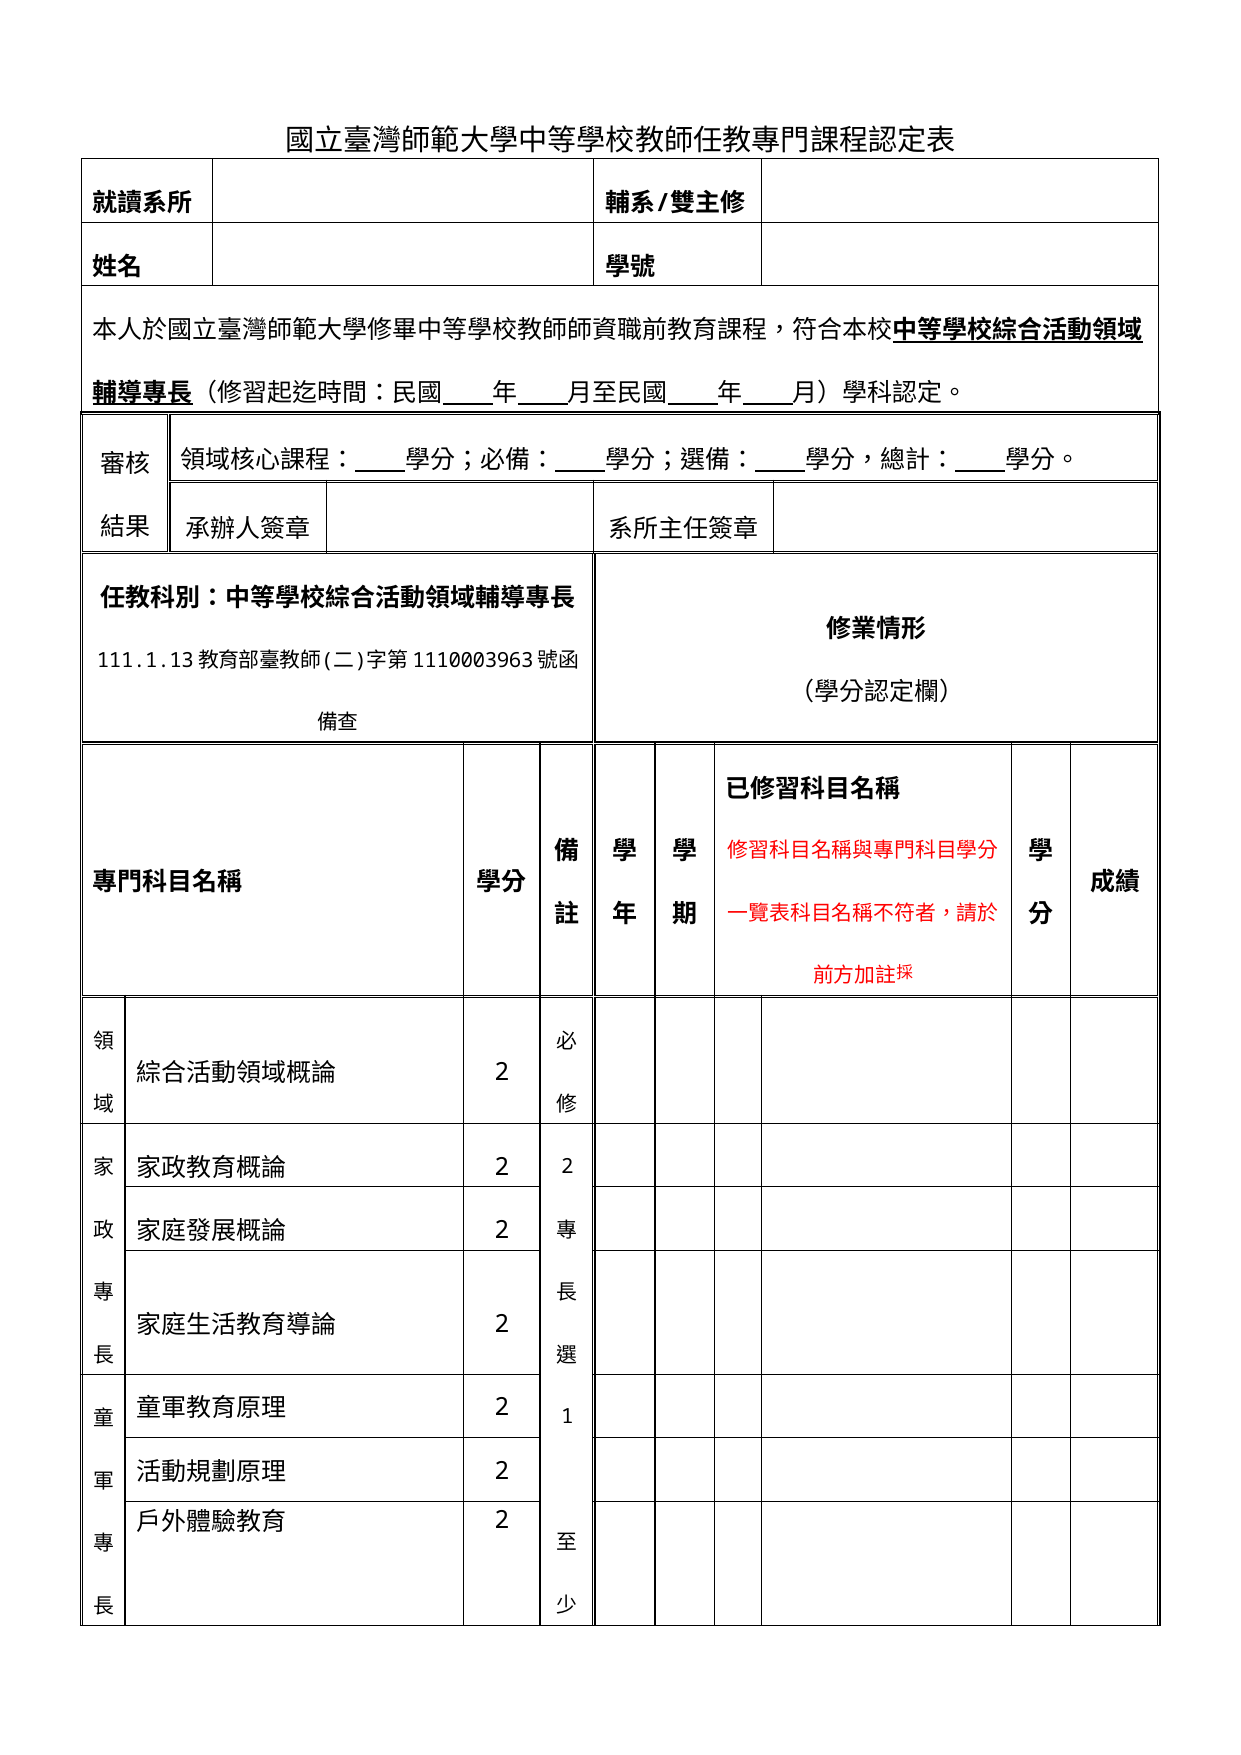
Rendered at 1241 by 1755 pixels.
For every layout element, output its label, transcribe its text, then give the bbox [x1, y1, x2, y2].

table_cell 綜合活動領域概論 [126, 998, 463, 1123]
table_cell [656, 1375, 714, 1437]
table_cell 專門科目名稱 [83, 745, 463, 994]
table_cell 領域核心課程： 學分；必備： 學分；選備： 學分，總計： 學分。 [171, 415, 1157, 479]
table_cell [596, 1375, 654, 1437]
table_cell [596, 998, 654, 1123]
table_cell 必修 [541, 998, 592, 1123]
table_cell [762, 998, 1011, 1123]
table_cell 戶外體驗教育 [126, 1502, 463, 1625]
table_cell [1071, 1187, 1157, 1250]
table_cell 童軍專長 [83, 1375, 124, 1625]
table_cell [656, 1438, 714, 1501]
table_cell [656, 1502, 714, 1625]
table_cell 2 [464, 1187, 539, 1250]
table_cell 已修習科目名稱 修習科目名稱與專門科目學分一覽表科目名稱不符者，請於前方加註採 [715, 745, 1011, 994]
table_cell [1012, 1502, 1070, 1625]
table_cell [596, 1438, 654, 1501]
table_cell [1012, 1375, 1070, 1437]
table_cell 2 [464, 998, 539, 1123]
table_cell 學分 [464, 745, 539, 994]
table_cell [1071, 1124, 1157, 1186]
table_cell [1012, 1124, 1070, 1186]
table_cell [1012, 1251, 1070, 1374]
table_cell [715, 1251, 761, 1374]
table_cell [596, 1124, 654, 1186]
table_cell [596, 1187, 654, 1250]
table_cell [1012, 998, 1070, 1123]
table_cell [596, 1502, 654, 1625]
table_cell [762, 1187, 1011, 1250]
table_cell [213, 223, 593, 285]
table_cell 承辦人簽章 [171, 483, 326, 551]
table_cell 家政教育概論 [126, 1124, 463, 1186]
table_cell [774, 483, 1157, 551]
table_cell [762, 1375, 1011, 1437]
table_cell [327, 483, 593, 551]
table_cell 姓名 [82, 223, 212, 285]
table_cell 2 [464, 1502, 539, 1625]
table_cell 學期 [656, 745, 714, 994]
text 國立臺灣師範大學中等學校教師任教專門課程認定表 [75, 96, 1165, 158]
table_cell 2 專長選1 至少4學分 [541, 1124, 592, 1625]
table_cell [762, 223, 1158, 285]
table_cell 2 [464, 1251, 539, 1374]
table_cell [1012, 1438, 1070, 1501]
table_cell 活動規劃原理 [126, 1438, 463, 1501]
table_cell 2 [464, 1124, 539, 1186]
table_cell 家庭生活教育導論 [126, 1251, 463, 1374]
table_cell 本人於國立臺灣師範大學修畢中等學校教師師資職前教育課程，符合本校中等學校綜合活動領域輔導專長（修習起迄時間：民國 年 月至民國 年 月）學科認定。 [82, 286, 1158, 411]
table_header 就讀系所 [82, 159, 212, 222]
table_cell [596, 1251, 654, 1374]
table_cell [715, 1502, 761, 1625]
table_cell [715, 1187, 761, 1250]
table_cell 審核 結果 [83, 415, 167, 551]
table_cell 2 [464, 1438, 539, 1501]
table_cell [656, 998, 714, 1123]
table_cell [715, 1375, 761, 1437]
table_header [762, 159, 1158, 222]
table_cell [1071, 1438, 1157, 1501]
table_cell 2 [464, 1375, 539, 1437]
table_cell [762, 1251, 1011, 1374]
table_cell 備註 [541, 745, 592, 994]
table_cell [1012, 1187, 1070, 1250]
table_cell [715, 1124, 761, 1186]
table_cell [1071, 1375, 1157, 1437]
table_cell [1071, 1251, 1157, 1374]
table_cell [762, 1124, 1011, 1186]
table_cell [762, 1502, 1011, 1625]
table_cell 學號 [594, 223, 761, 285]
table_cell 修業情形 （學分認定欄） [596, 554, 1157, 741]
table_cell [1071, 998, 1157, 1123]
table_cell [656, 1124, 714, 1186]
table_cell 系所主任簽章 [594, 483, 773, 551]
table_cell 任教科別：中等學校綜合活動領域輔導專長 111.1.13教育部臺教師(二)字第1110003963號函備查 [83, 554, 592, 741]
table_cell [715, 1438, 761, 1501]
table_header 輔系/雙主修 [594, 159, 761, 222]
table_cell [762, 1438, 1011, 1501]
table_cell [656, 1251, 714, 1374]
table_cell 領域 [83, 998, 124, 1123]
table_cell 學年 [596, 745, 654, 994]
table_cell 童軍教育原理 [126, 1375, 463, 1437]
table_header [213, 159, 593, 222]
table_cell 學分 [1012, 745, 1070, 994]
table_cell [1071, 1502, 1157, 1625]
table_cell 成績 [1071, 745, 1157, 994]
table_cell 家庭發展概論 [126, 1187, 463, 1250]
table_cell [715, 998, 761, 1123]
table_cell [656, 1187, 714, 1250]
table_cell 家政專長 [83, 1124, 124, 1374]
